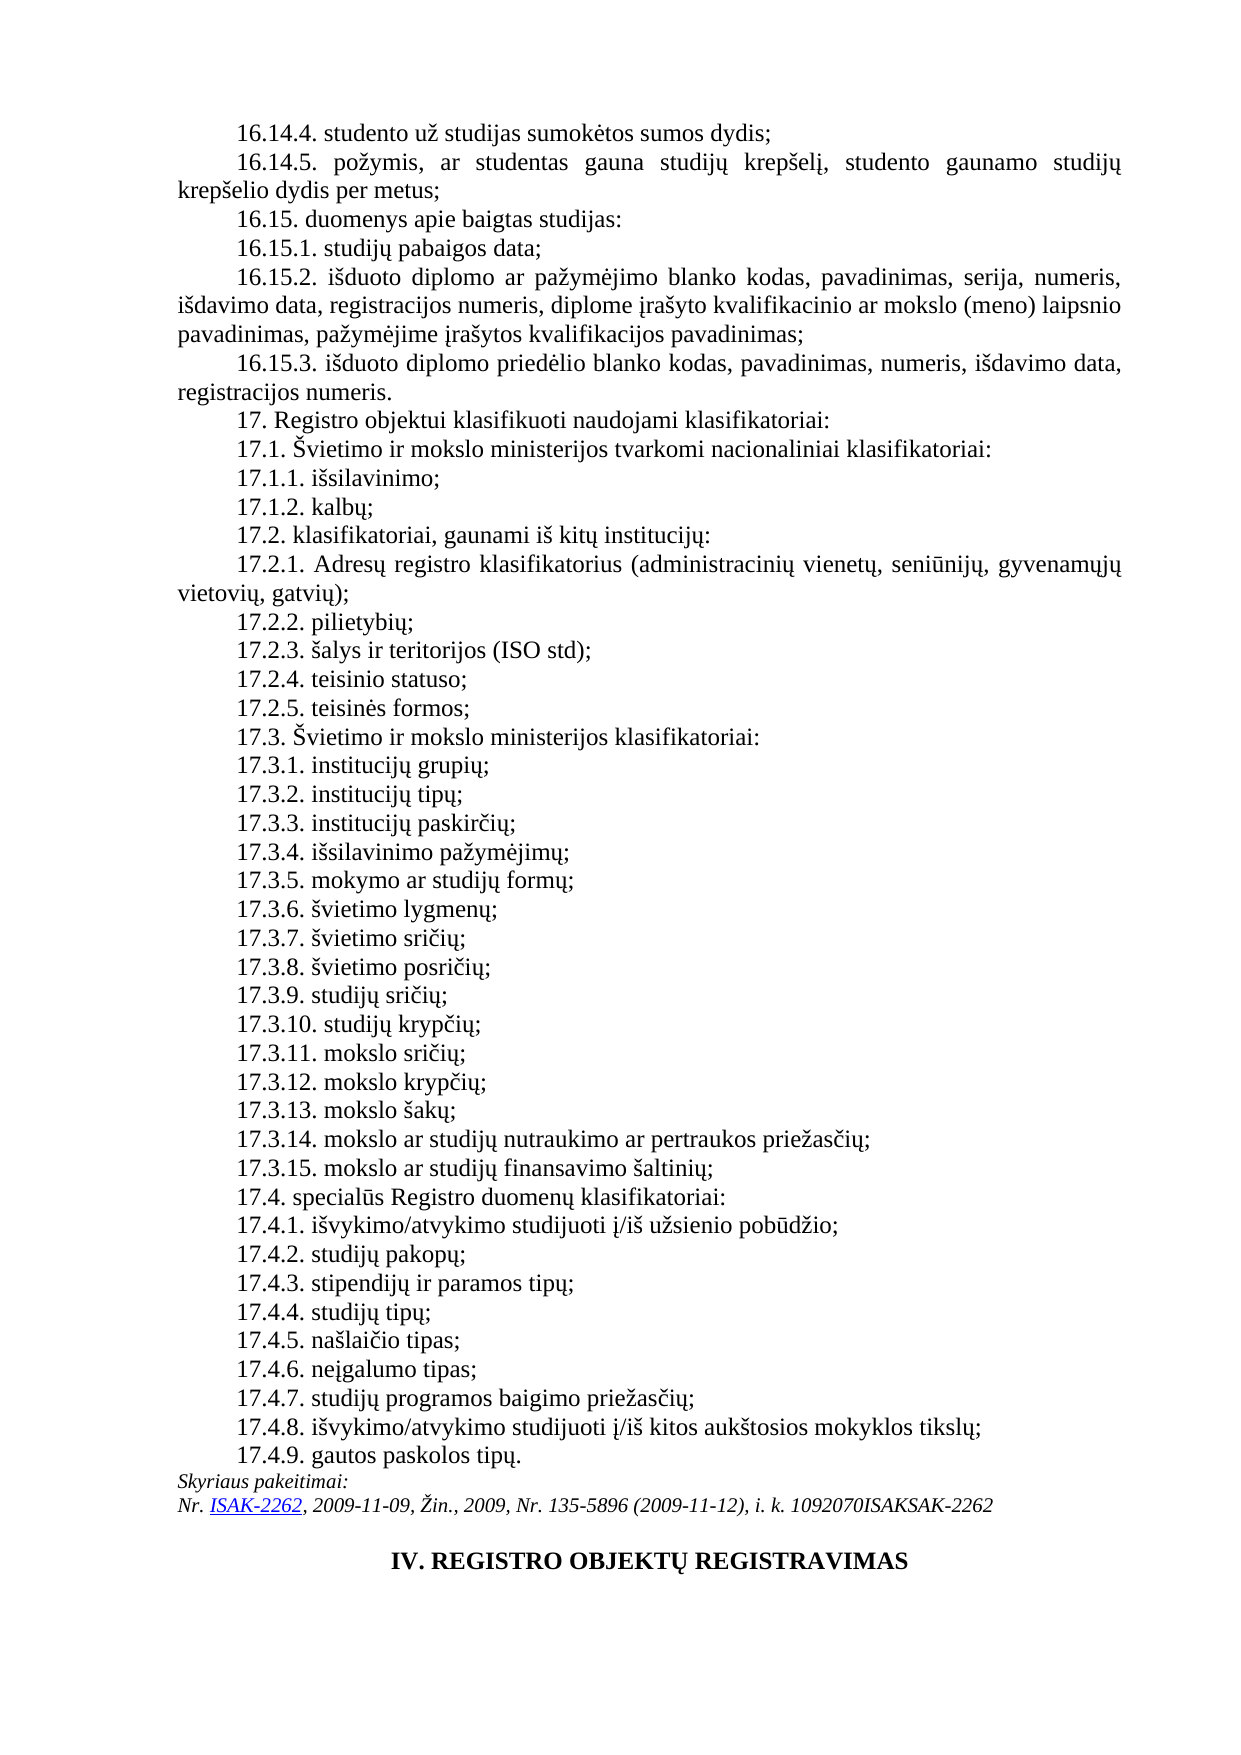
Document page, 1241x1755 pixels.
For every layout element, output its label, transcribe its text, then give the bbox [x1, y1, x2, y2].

text 17.4.9. gautos paskolos tipų. [177, 1441, 1122, 1469]
text 17.3.5. mokymo ar studijų formų; [177, 866, 1122, 894]
text 17.3.13. mokslo šakų; [177, 1096, 1122, 1124]
text 17.3.10. studijų krypčių; [177, 1009, 1122, 1038]
text 17.3.9. studijų sričių; [177, 981, 1122, 1009]
text 17.4. specialūs Registro duomenų klasifikatoriai: [177, 1182, 1122, 1211]
text 17.4.1. išvykimo/atvykimo studijuoti į/iš užsienio pobūdžio; [177, 1211, 1122, 1239]
text 17.1.1. išsilavinimo; [177, 463, 1122, 492]
text 16.15.3. išduoto diplomo priedėlio blanko kodas, pavadinimas, numeris, išdavimo data, registracijos numeris. [177, 348, 1122, 406]
text 16.15.1. studijų pabaigos data; [177, 233, 1122, 262]
text 16.15. duomenys apie baigtas studijas: [177, 204, 1122, 233]
text 17.2.4. teisinio statuso; [177, 664, 1122, 693]
text 17.1. Švietimo ir mokslo ministerijos tvarkomi nacionaliniai klasifikatoriai: [177, 434, 1122, 463]
text 17.4.4. studijų tipų; [177, 1297, 1122, 1326]
text 17.2.5. teisinės formos; [177, 693, 1122, 722]
text Nr. ISAK-2262, 2009-11-09, Žin., 2009, Nr. 135-5896 (2009-11-12), i. k. 1092070ISAKSAK-2262 [177, 1493, 1122, 1517]
text 17.3.2. institucijų tipų; [177, 779, 1122, 808]
text 17.4.3. stipendijų ir paramos tipų; [177, 1268, 1122, 1297]
text 17. Registro objektui klasifikuoti naudojami klasifikatoriai: [177, 406, 1122, 434]
text 17.3. Švietimo ir mokslo ministerijos klasifikatoriai: [177, 722, 1122, 751]
text 17.1.2. kalbų; [177, 492, 1122, 521]
text 16.14.5. požymis, ar studentas gauna studijų krepšelį, studento gaunamo studijų krepšelio dydis per metus; [177, 147, 1122, 204]
text 17.2. klasifikatoriai, gaunami iš kitų institucijų: [177, 521, 1122, 549]
text 17.3.3. institucijų paskirčių; [177, 808, 1122, 837]
text 16.14.4. studento už studijas sumokėtos sumos dydis; [177, 118, 1122, 147]
text 17.3.8. švietimo posričių; [177, 952, 1122, 981]
text 17.3.6. švietimo lygmenų; [177, 894, 1122, 923]
text 17.3.7. švietimo sričių; [177, 923, 1122, 952]
text 17.4.5. našlaičio tipas; [177, 1326, 1122, 1354]
text 17.2.1. Adresų registro klasifikatorius (administracinių vienetų, seniūnijų, gyvenamųjų vietovių, gatvių); [177, 549, 1122, 607]
text 17.3.11. mokslo sričių; [177, 1038, 1122, 1067]
text 17.4.2. studijų pakopų; [177, 1239, 1122, 1268]
text 17.4.7. studijų programos baigimo priežasčių; [177, 1383, 1122, 1412]
text 17.4.8. išvykimo/atvykimo studijuoti į/iš kitos aukštosios mokyklos tikslų; [177, 1412, 1122, 1441]
text 17.2.3. šalys ir teritorijos (ISO std); [177, 636, 1122, 664]
text IV. REGISTRO OBJEKTŲ REGISTRAVIMAS [177, 1546, 1122, 1575]
text 17.3.15. mokslo ar studijų finansavimo šaltinių; [177, 1153, 1122, 1182]
text 17.3.14. mokslo ar studijų nutraukimo ar pertraukos priežasčių; [177, 1124, 1122, 1153]
text 17.2.2. pilietybių; [177, 607, 1122, 636]
text 17.3.4. išsilavinimo pažymėjimų; [177, 837, 1122, 866]
text 17.3.12. mokslo krypčių; [177, 1067, 1122, 1096]
text 17.3.1. institucijų grupių; [177, 751, 1122, 779]
text Skyriaus pakeitimai: [177, 1469, 1122, 1493]
text 17.4.6. neįgalumo tipas; [177, 1354, 1122, 1383]
text 16.15.2. išduoto diplomo ar pažymėjimo blanko kodas, pavadinimas, serija, numeris, išdavimo data, registracijos numeris, diplome įrašyto kvalifikacinio ar mokslo (meno) laipsnio pavadinimas, pažymėjime įrašytos kvalifikacijos pavadinimas; [177, 262, 1122, 348]
